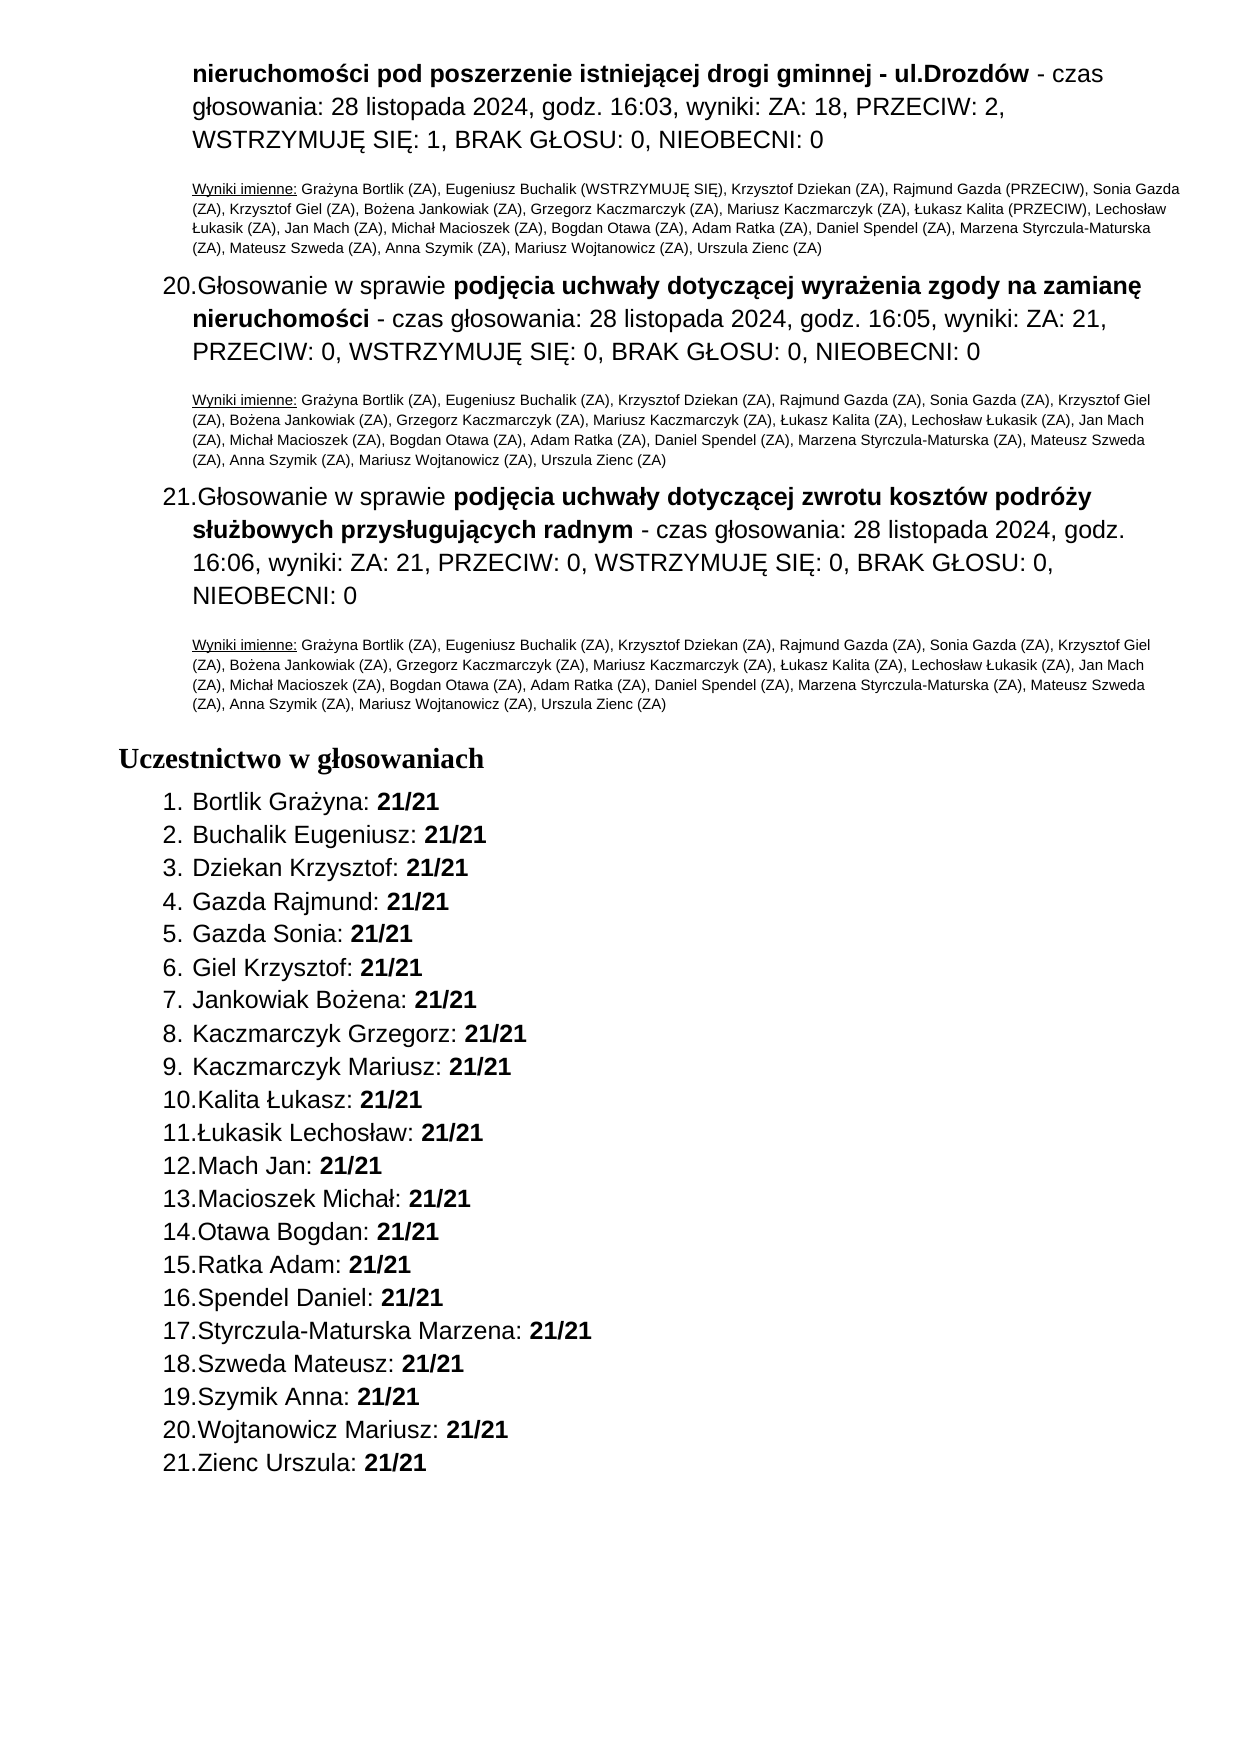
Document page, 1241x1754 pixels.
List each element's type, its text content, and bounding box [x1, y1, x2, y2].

list Wyniki imienne: Grażyna Bortlik (ZA), Eugeniusz Buchalik (ZA), Krzysztof Dziekan (ZA), Rajmund Gazda (ZA), Sonia Gazda (ZA), Krzysztof Giel (ZA), Bożena Jankowiak (ZA), Grzegorz Kaczmarczyk (ZA), Mariusz Kaczmarczyk (ZA), Łukasz Kalita (ZA), Lechosław Łukasik (ZA), Jan Mach (ZA), Michał Macioszek (ZA), Bogdan Otawa (ZA), Adam Ratka (ZA), Daniel Spendel (ZA), Marzena Styrczula-Maturska (ZA), Mateusz Szweda (ZA), Anna Szymik (ZA), Mariusz Wojtanowicz (ZA), Urszula Zienc (ZA) [162, 636, 1181, 713]
list Kaczmarczyk Mariusz: 21/21 [162, 1052, 1181, 1080]
list nieruchomości pod poszerzenie istniejącej drogi gminnej - ul.Drozdów - czas głosowania: 28 listopada 2024, godz. 16:03, wyniki: ZA: 18, PRZECIW: 2, WSTRZYMUJĘ SIĘ: 1, BRAK GŁOSU: 0, NIEOBECNI: 0 [162, 59, 1181, 154]
list Wojtanowicz Mariusz: 21/21 [162, 1415, 1181, 1443]
list Gazda Sonia: 21/21 [162, 919, 1181, 948]
list Otawa Bogdan: 21/21 [162, 1217, 1181, 1245]
list Jankowiak Bożena: 21/21 [162, 986, 1181, 1014]
list Szweda Mateusz: 21/21 [162, 1349, 1181, 1377]
list Wyniki imienne: Grażyna Bortlik (ZA), Eugeniusz Buchalik (ZA), Krzysztof Dziekan (ZA), Rajmund Gazda (ZA), Sonia Gazda (ZA), Krzysztof Giel (ZA), Bożena Jankowiak (ZA), Grzegorz Kaczmarczyk (ZA), Mariusz Kaczmarczyk (ZA), Łukasz Kalita (ZA), Lechosław Łukasik (ZA), Jan Mach (ZA), Michał Macioszek (ZA), Bogdan Otawa (ZA), Adam Ratka (ZA), Daniel Spendel (ZA), Marzena Styrczula-Maturska (ZA), Mateusz Szweda (ZA), Anna Szymik (ZA), Mariusz Wojtanowicz (ZA), Urszula Zienc (ZA) [162, 392, 1181, 468]
list Ratka Adam: 21/21 [162, 1250, 1181, 1278]
list Kalita Łukasz: 21/21 [162, 1084, 1181, 1113]
list Głosowanie w sprawie podjęcia uchwały dotyczącej zwrotu kosztów podróży służbowych przysługujących radnym - czas głosowania: 28 listopada 2024, godz. 16:06, wyniki: ZA: 21, PRZECIW: 0, WSTRZYMUJĘ SIĘ: 0, BRAK GŁOSU: 0, NIEOBECNI: 0 [162, 482, 1181, 610]
list Buchalik Eugeniusz: 21/21 [162, 820, 1181, 849]
list Wyniki imienne: Grażyna Bortlik (ZA), Eugeniusz Buchalik (WSTRZYMUJĘ SIĘ), Krzysztof Dziekan (ZA), Rajmund Gazda (PRZECIW), Sonia Gazda (ZA), Krzysztof Giel (ZA), Bożena Jankowiak (ZA), Grzegorz Kaczmarczyk (ZA), Mariusz Kaczmarczyk (ZA), Łukasz Kalita (PRZECIW), Lechosław Łukasik (ZA), Jan Mach (ZA), Michał Macioszek (ZA), Bogdan Otawa (ZA), Adam Ratka (ZA), Daniel Spendel (ZA), Marzena Styrczula-Maturska (ZA), Mateusz Szweda (ZA), Anna Szymik (ZA), Mariusz Wojtanowicz (ZA), Urszula Zienc (ZA) [162, 180, 1181, 257]
list Styrczula-Maturska Marzena: 21/21 [162, 1316, 1181, 1344]
list Spendel Daniel: 21/21 [162, 1283, 1181, 1311]
subtitle Uczestnictwo w głosowaniach [118, 741, 1181, 775]
list Bortlik Grażyna: 21/21 [162, 787, 1181, 816]
list Dziekan Krzysztof: 21/21 [162, 853, 1181, 882]
list Kaczmarczyk Grzegorz: 21/21 [162, 1018, 1181, 1047]
list Gazda Rajmund: 21/21 [162, 886, 1181, 915]
list Giel Krzysztof: 21/21 [162, 952, 1181, 981]
list Łukasik Lechosław: 21/21 [162, 1118, 1181, 1146]
list Szymik Anna: 21/21 [162, 1382, 1181, 1411]
list Macioszek Michał: 21/21 [162, 1184, 1181, 1212]
list Zienc Urszula: 21/21 [162, 1448, 1181, 1477]
list Mach Jan: 21/21 [162, 1151, 1181, 1179]
list Głosowanie w sprawie podjęcia uchwały dotyczącej wyrażenia zgody na zamianę nieruchomości - czas głosowania: 28 listopada 2024, godz. 16:05, wyniki: ZA: 21, PRZECIW: 0, WSTRZYMUJĘ SIĘ: 0, BRAK GŁOSU: 0, NIEOBECNI: 0 [162, 271, 1181, 365]
